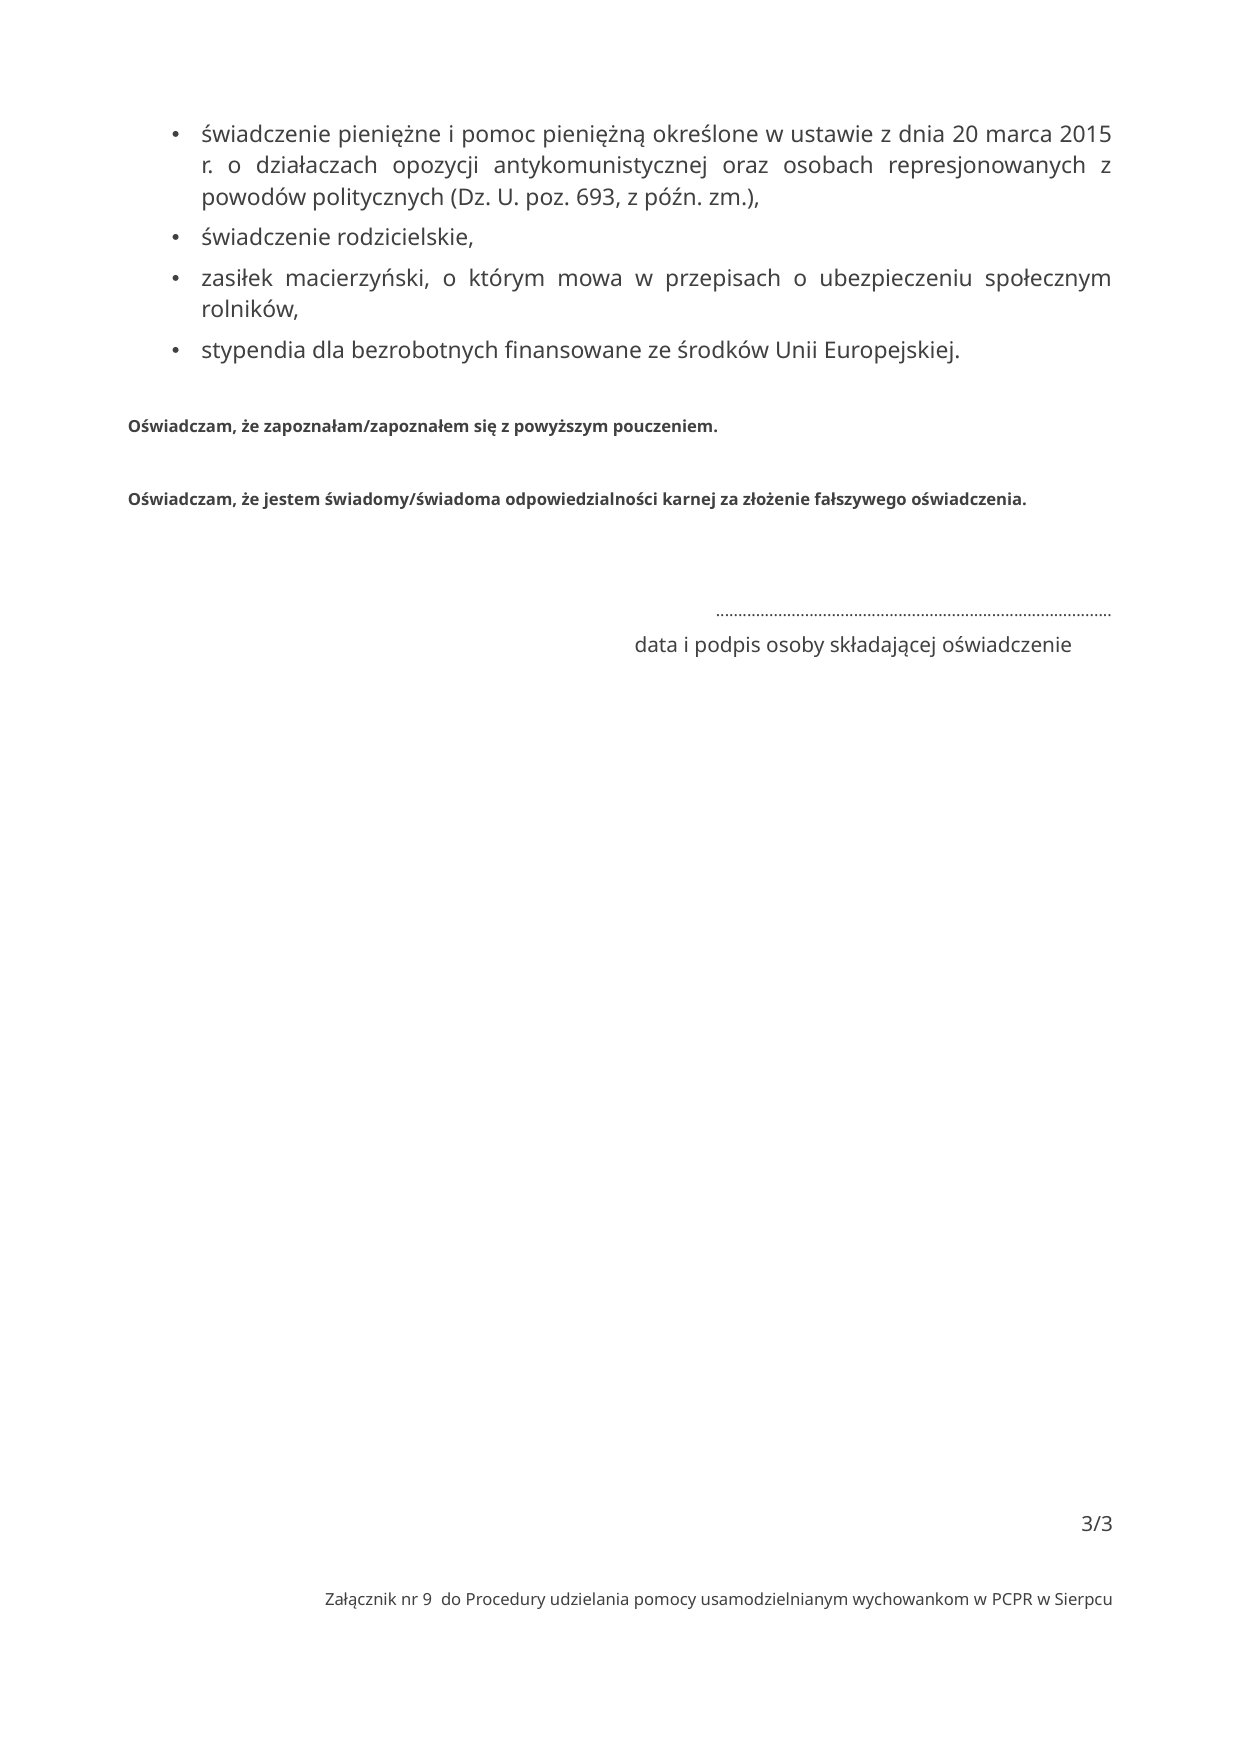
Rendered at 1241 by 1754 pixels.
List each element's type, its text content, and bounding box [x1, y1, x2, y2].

list świadczenie rodzicielskie, [172, 221, 1113, 253]
list zasiłek macierzyński, o którym mowa w przepisach o ubezpieczeniu społecznym rolników, [172, 262, 1113, 324]
text Załącznik nr 9 do Procedury udzielania pomocy usamodzielnianym wychowankom w PCPR w Sierpcu [128, 1586, 1113, 1610]
text Oświadczam, że jestem świadomy/świadoma odpowiedzialności karnej za złożenie fałszywego oświadczenia. [128, 486, 1113, 510]
list świadczenie pieniężne i pomoc pieniężną określone w ustawie z dnia 20 marca 2015 r. o działaczach opozycji antykomunistycznej oraz osobach represjonowanych z powodów politycznych (Dz. U. poz. 693, z późn. zm.), [172, 118, 1113, 212]
text Oświadczam, że zapoznałam/zapoznałem się z powyższym pouczeniem. [128, 413, 1113, 438]
text 3/3 [634, 1509, 1113, 1538]
list stypendia dla bezrobotnych finansowane ze środków Unii Europejskiej. [172, 334, 1113, 365]
text data i podpis osoby składającej oświadczenie [634, 631, 1113, 659]
text ......................................................................................... [128, 596, 1113, 621]
